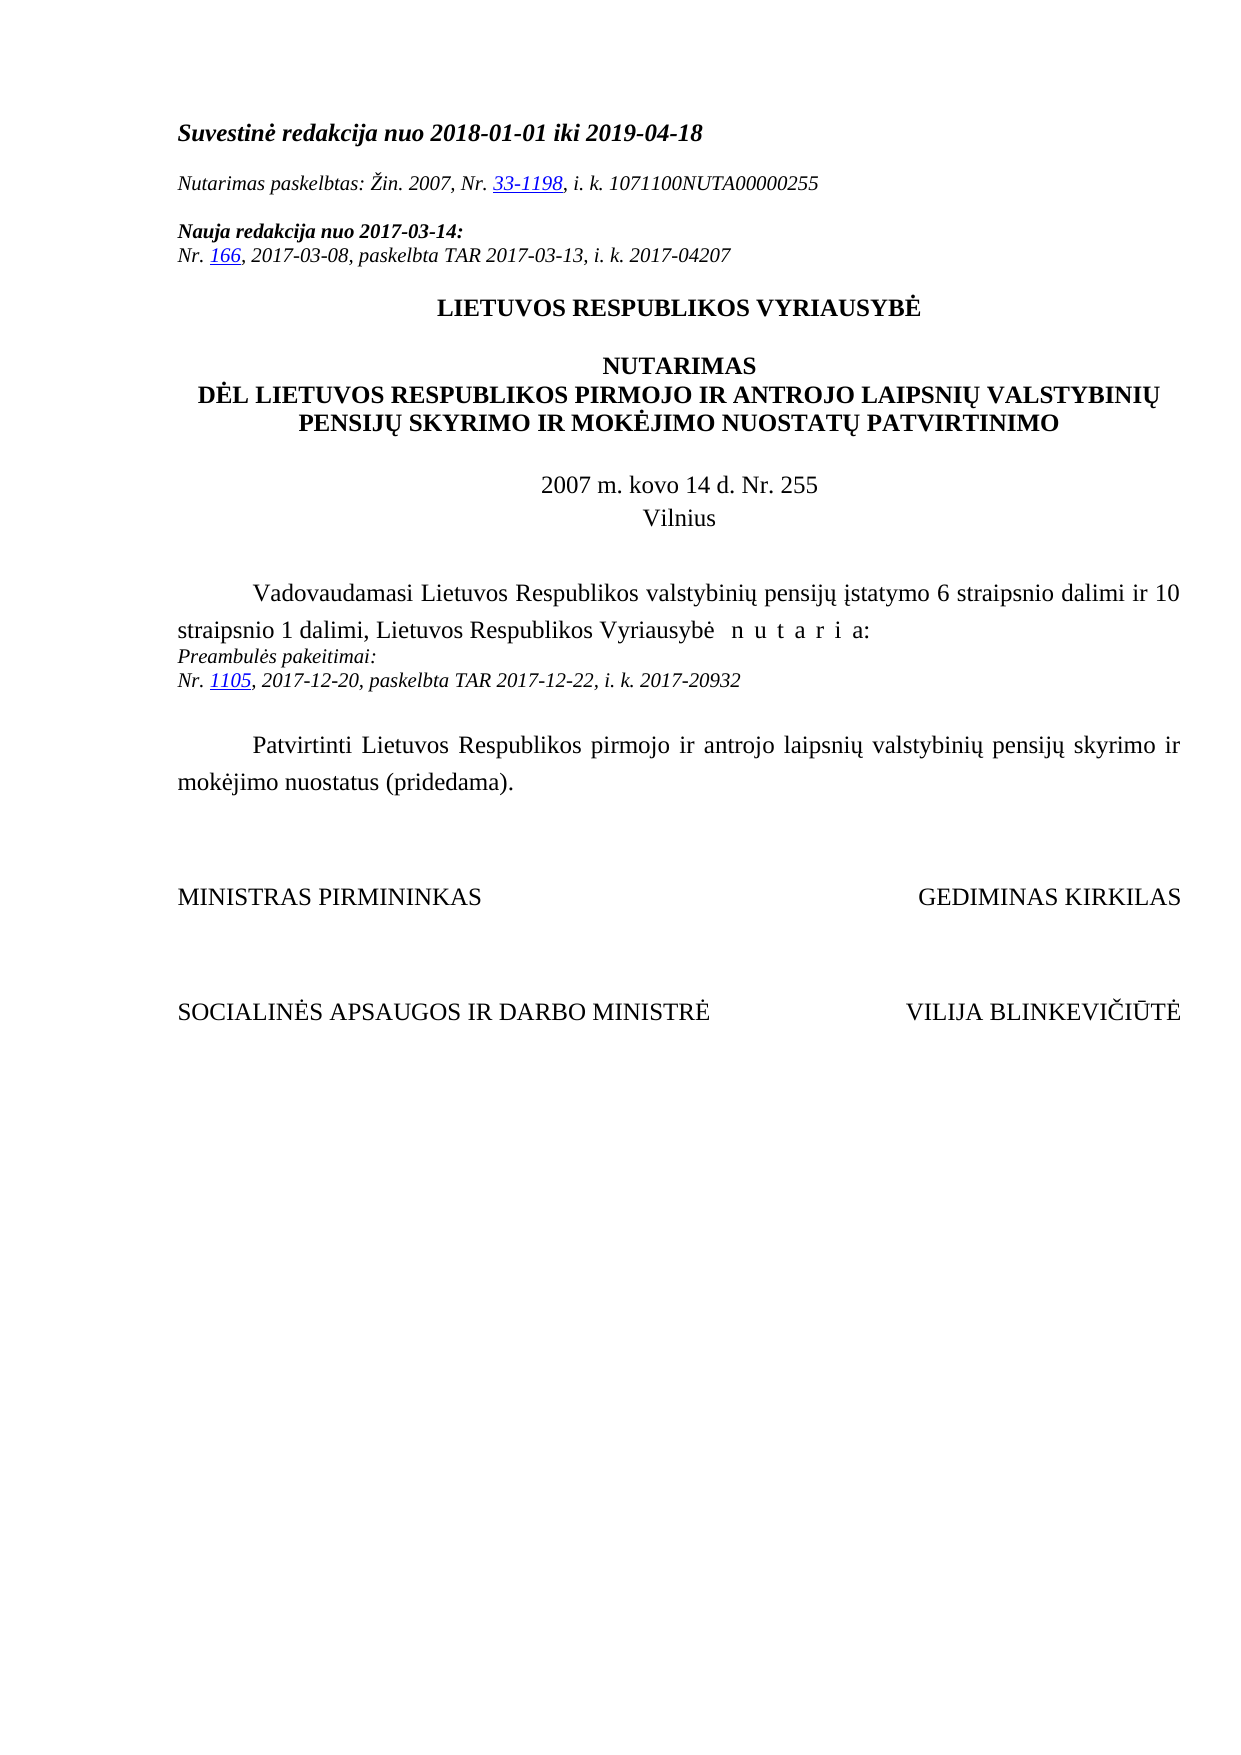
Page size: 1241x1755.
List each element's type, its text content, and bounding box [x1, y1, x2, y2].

text Patvirtinti Lietuvos Respublikos pirmojo ir antrojo laipsnių valstybinių pensijų skyrimo ir mokėjimo nuostatus (pridedama). [177, 721, 1181, 796]
text Vadovaudamasi Lietuvos Respublikos valstybinių pensijų įstatymo 6 straipsnio dalimi ir 10 straipsnio 1 dalimi, Lietuvos Respublikos Vyriausybė nutaria: [177, 569, 1181, 644]
text Suvestinė redakcija nuo 2018-01-01 iki 2019-04-18 [177, 118, 1181, 147]
text Nr. 166, 2017-03-08, paskelbta TAR 2017-03-13, i. k. 2017-04207 [177, 243, 1181, 267]
text NUTARIMAS [177, 351, 1181, 380]
text 2007 m. kovo 14 d. Nr. 255 [177, 470, 1181, 499]
text Vilnius [177, 503, 1181, 532]
text Socialinės apsaugos ir darbo ministrė Vilija Blinkevičiūtė [177, 997, 1181, 1026]
text Nr. 1105, 2017-12-20, paskelbta TAR 2017-12-22, i. k. 2017-20932 [177, 668, 1181, 692]
text LIETUVOS RESPUBLIKOS VYRIAUSYBĖ [177, 293, 1181, 322]
text Nauja redakcija nuo 2017-03-14: [177, 219, 1181, 243]
text Preambulės pakeitimai: [177, 644, 1181, 668]
text Ministras Pirmininkas Gediminas Kirkilas [177, 882, 1181, 911]
text DĖL LIETUVOS RESPUBLIKOS PIRMOJO IR ANTROJO LAIPSNIŲ VALSTYBINIŲ PENSIJŲ SKYRIMO IR MOKĖJIMO NUOSTATŲ PATVIRTINIMO [177, 380, 1181, 437]
text Nutarimas paskelbtas: Žin. 2007, Nr. 33-1198, i. k. 1071100NUTA00000255 [177, 171, 1181, 195]
